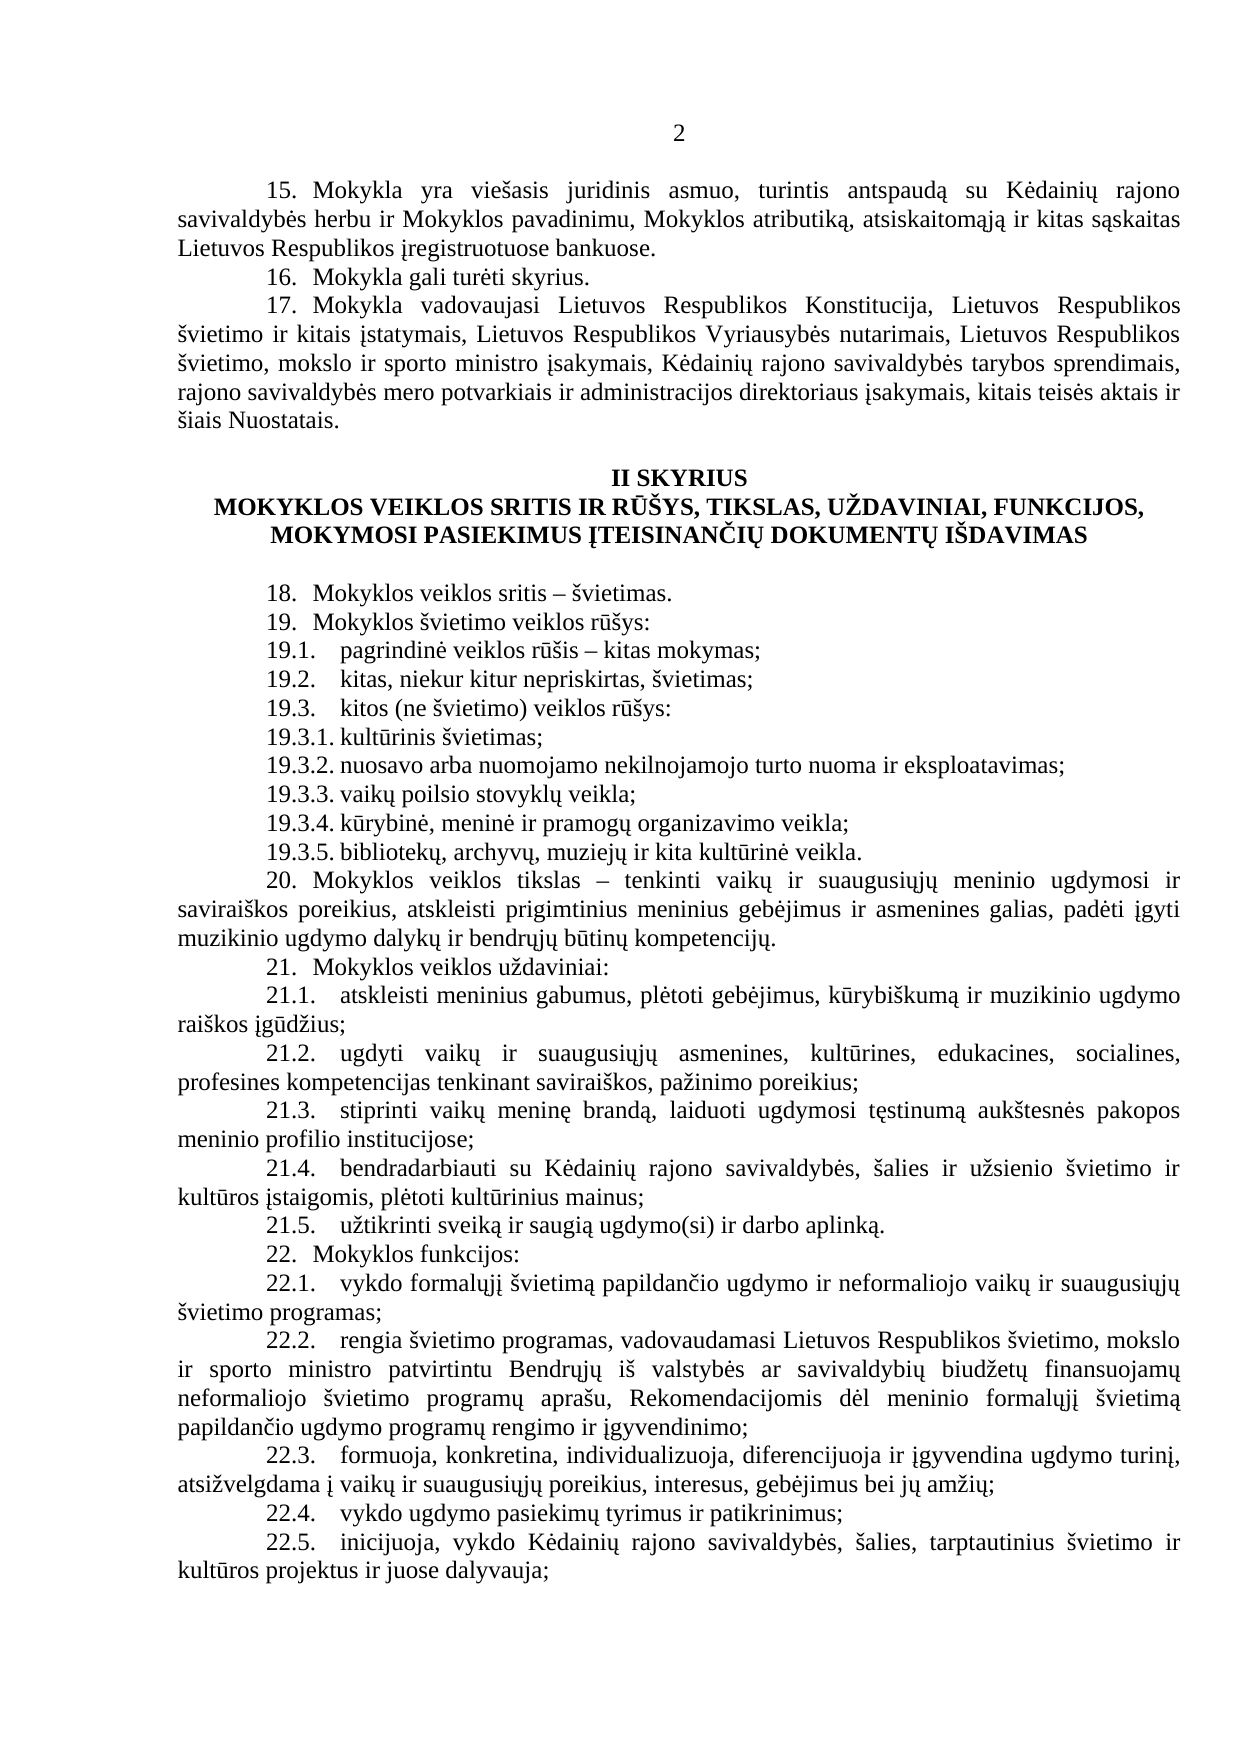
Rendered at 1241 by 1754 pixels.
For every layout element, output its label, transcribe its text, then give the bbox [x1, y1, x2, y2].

text 17. Mokykla vadovaujasi Lietuvos Respublikos Konstitucija, Lietuvos Respublikos švietimo ir kitais įstatymais, Lietuvos Respublikos Vyriausybės nutarimais, Lietuvos Respublikos švietimo, mokslo ir sporto ministro įsakymais, Kėdainių rajono savivaldybės tarybos sprendimais, rajono savivaldybės mero potvarkiais ir administracijos direktoriaus įsakymais, kitais teisės aktais ir šiais Nuostatais. [177, 291, 1181, 434]
text 21.1. atskleisti meninius gabumus, plėtoti gebėjimus, kūrybiškumą ir muzikinio ugdymo raiškos įgūdžius; [177, 981, 1181, 1038]
text 21.5. užtikrinti sveiką ir saugią ugdymo(si) ir darbo aplinką. [177, 1211, 1181, 1239]
text 19.3.5. bibliotekų, archyvų, muziejų ir kita kultūrinė veikla. [177, 837, 1181, 866]
text 21.4. bendradarbiauti su Kėdainių rajono savivaldybės, šalies ir užsienio švietimo ir kultūros įstaigomis, plėtoti kultūrinius mainus; [177, 1153, 1181, 1211]
text 19.3.3. vaikų poilsio stovyklų veikla; [177, 779, 1181, 808]
text II SKYRIUS [177, 463, 1181, 492]
text MOKYKLOS VEIKLOS SRITIS IR RŪŠYS, TIKSLAS, UŽDAVINIAI, FUNKCIJOS, MOKYMOSI PASIEKIMUS ĮTEISINANČIŲ DOKUMENTŲ IŠDAVIMAS [177, 492, 1181, 549]
text 22.5. inicijuoja, vykdo Kėdainių rajono savivaldybės, šalies, tarptautinius švietimo ir kultūros projektus ir juose dalyvauja; [177, 1527, 1181, 1584]
text 19. Mokyklos švietimo veiklos rūšys: [177, 607, 1181, 636]
text 19.2. kitas, niekur kitur nepriskirtas, švietimas; [177, 664, 1181, 693]
text 19.3.2. nuosavo arba nuomojamo nekilnojamojo turto nuoma ir eksploatavimas; [177, 751, 1181, 779]
text 22.1. vykdo formalųjį švietimą papildančio ugdymo ir neformaliojo vaikų ir suaugusiųjų švietimo programas; [177, 1268, 1181, 1326]
text 16. Mokykla gali turėti skyrius. [177, 262, 1181, 291]
text 18. Mokyklos veiklos sritis – švietimas. [177, 578, 1181, 607]
text 21. Mokyklos veiklos uždaviniai: [177, 952, 1181, 981]
text 20. Mokyklos veiklos tikslas – tenkinti vaikų ir suaugusiųjų meninio ugdymosi ir saviraiškos poreikius, atskleisti prigimtinius meninius gebėjimus ir asmenines galias, padėti įgyti muzikinio ugdymo dalykų ir bendrųjų būtinų kompetencijų. [177, 866, 1181, 952]
text 21.2. ugdyti vaikų ir suaugusiųjų asmenines, kultūrines, edukacines, socialines, profesines kompetencijas tenkinant saviraiškos, pažinimo poreikius; [177, 1038, 1181, 1096]
text 22. Mokyklos funkcijos: [177, 1239, 1181, 1268]
text 22.4. vykdo ugdymo pasiekimų tyrimus ir patikrinimus; [177, 1498, 1181, 1527]
text 22.3. formuoja, konkretina, individualizuoja, diferencijuoja ir įgyvendina ugdymo turinį, atsižvelgdama į vaikų ir suaugusiųjų poreikius, interesus, gebėjimus bei jų amžių; [177, 1441, 1181, 1498]
text 22.2. rengia švietimo programas, vadovaudamasi Lietuvos Respublikos švietimo, mokslo ir sporto ministro patvirtintu Bendrųjų iš valstybės ar savivaldybių biudžetų finansuojamų neformaliojo švietimo programų aprašu, Rekomendacijomis dėl meninio formalųjį švietimą papildančio ugdymo programų rengimo ir įgyvendinimo; [177, 1326, 1181, 1441]
text 19.3.1. kultūrinis švietimas; [177, 722, 1181, 751]
text 15. Mokykla yra viešasis juridinis asmuo, turintis antspaudą su Kėdainių rajono savivaldybės herbu ir Mokyklos pavadinimu, Mokyklos atributiką, atsiskaitomąją ir kitas sąskaitas Lietuvos Respublikos įregistruotuose bankuose. [177, 176, 1181, 262]
text 19.3. kitos (ne švietimo) veiklos rūšys: [177, 693, 1181, 722]
text 19.1. pagrindinė veiklos rūšis – kitas mokymas; [177, 636, 1181, 664]
text 19.3.4. kūrybinė, meninė ir pramogų organizavimo veikla; [177, 808, 1181, 837]
text 21.3. stiprinti vaikų meninę brandą, laiduoti ugdymosi tęstinumą aukštesnės pakopos meninio profilio institucijose; [177, 1096, 1181, 1153]
